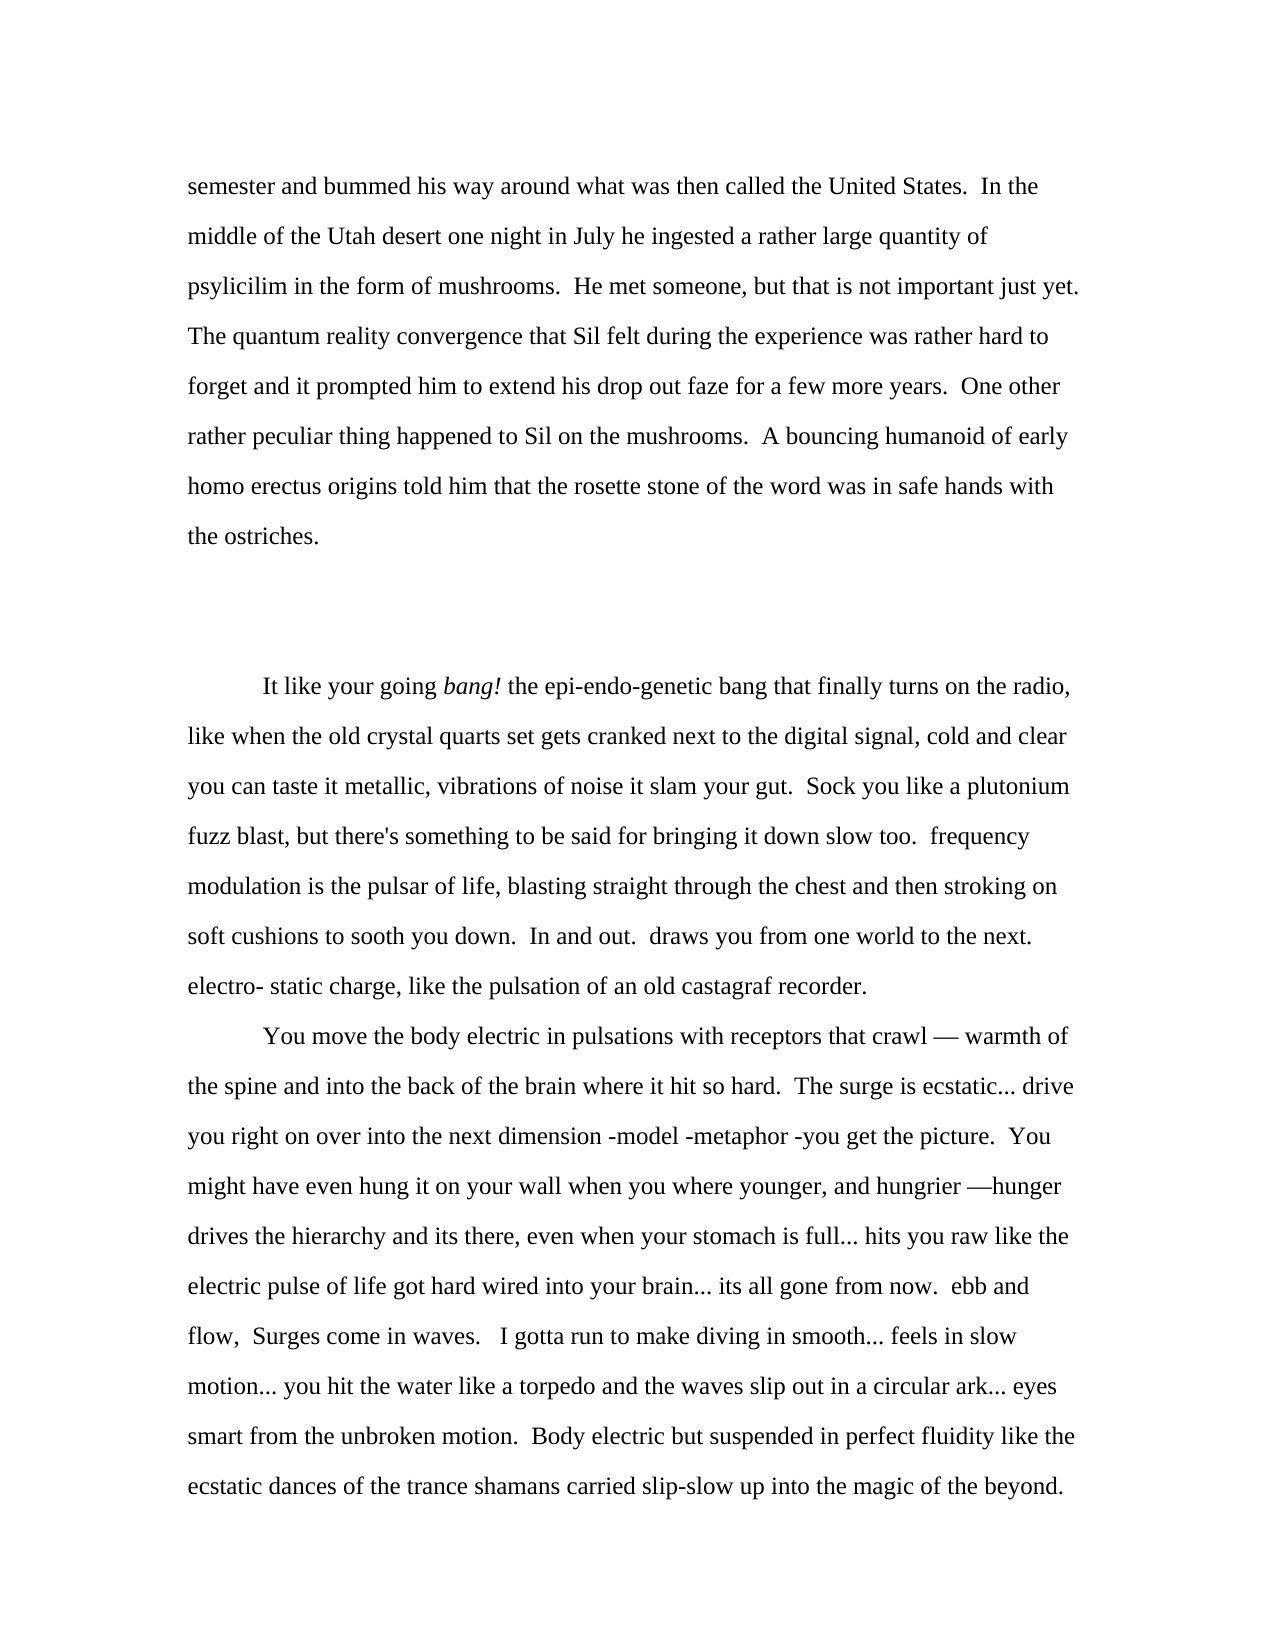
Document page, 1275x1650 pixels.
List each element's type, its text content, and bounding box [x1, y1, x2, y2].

text You move the body electric in pulsations with receptors that crawl — warmth of the spine and into the back of the brain where it hit so hard. The surge is ecstatic... drive you right on over into the next dimension -model -metaphor -you get the picture. You might have even hung it on your wall when you where younger, and hungrier —hunger drives the hierarchy and its there, even when your stomach is full... hits you raw like the electric pulse of life got hard wired into your brain... its all gone from now. ebb and flow, Surges come in waves. I gotta run to make diving in smooth... feels in slow motion... you hit the water like a torpedo and the waves slip out in a circular ark... eyes smart from the unbroken motion. Body electric but suspended in perfect fluidity like the ecstatic dances of the trance shamans carried slip-slow up into the magic of the beyond. [187, 1000, 1087, 1500]
text semester and bummed his way around what was then called the United States. In the middle of the Utah desert one night in July he ingested a rather large quantity of psylicilim in the form of mushrooms. He met someone, but that is not important just yet. The quantum reality convergence that Sil felt during the experience was rather hard to forget and it prompted him to extend his drop out faze for a few more years. One other rather peculiar thing happened to Sil on the mushrooms. A bouncing humanoid of early homo erectus origins told him that the rosette stone of the word was in safe hands with the ostriches. [187, 150, 1087, 550]
text It like your going bang! the epi-endo-genetic bang that finally turns on the radio, like when the old crystal quarts set gets cranked next to the digital signal, cold and clear you can taste it metallic, vibrations of noise it slam your gut. Sock you like a plutonium fuzz blast, but there's something to be said for bringing it down slow too. frequency modulation is the pulsar of life, blasting straight through the chest and then stroking on soft cushions to sooth you down. In and out. draws you from one world to the next. electro- static charge, like the pulsation of an old castagraf recorder. [187, 650, 1087, 1000]
